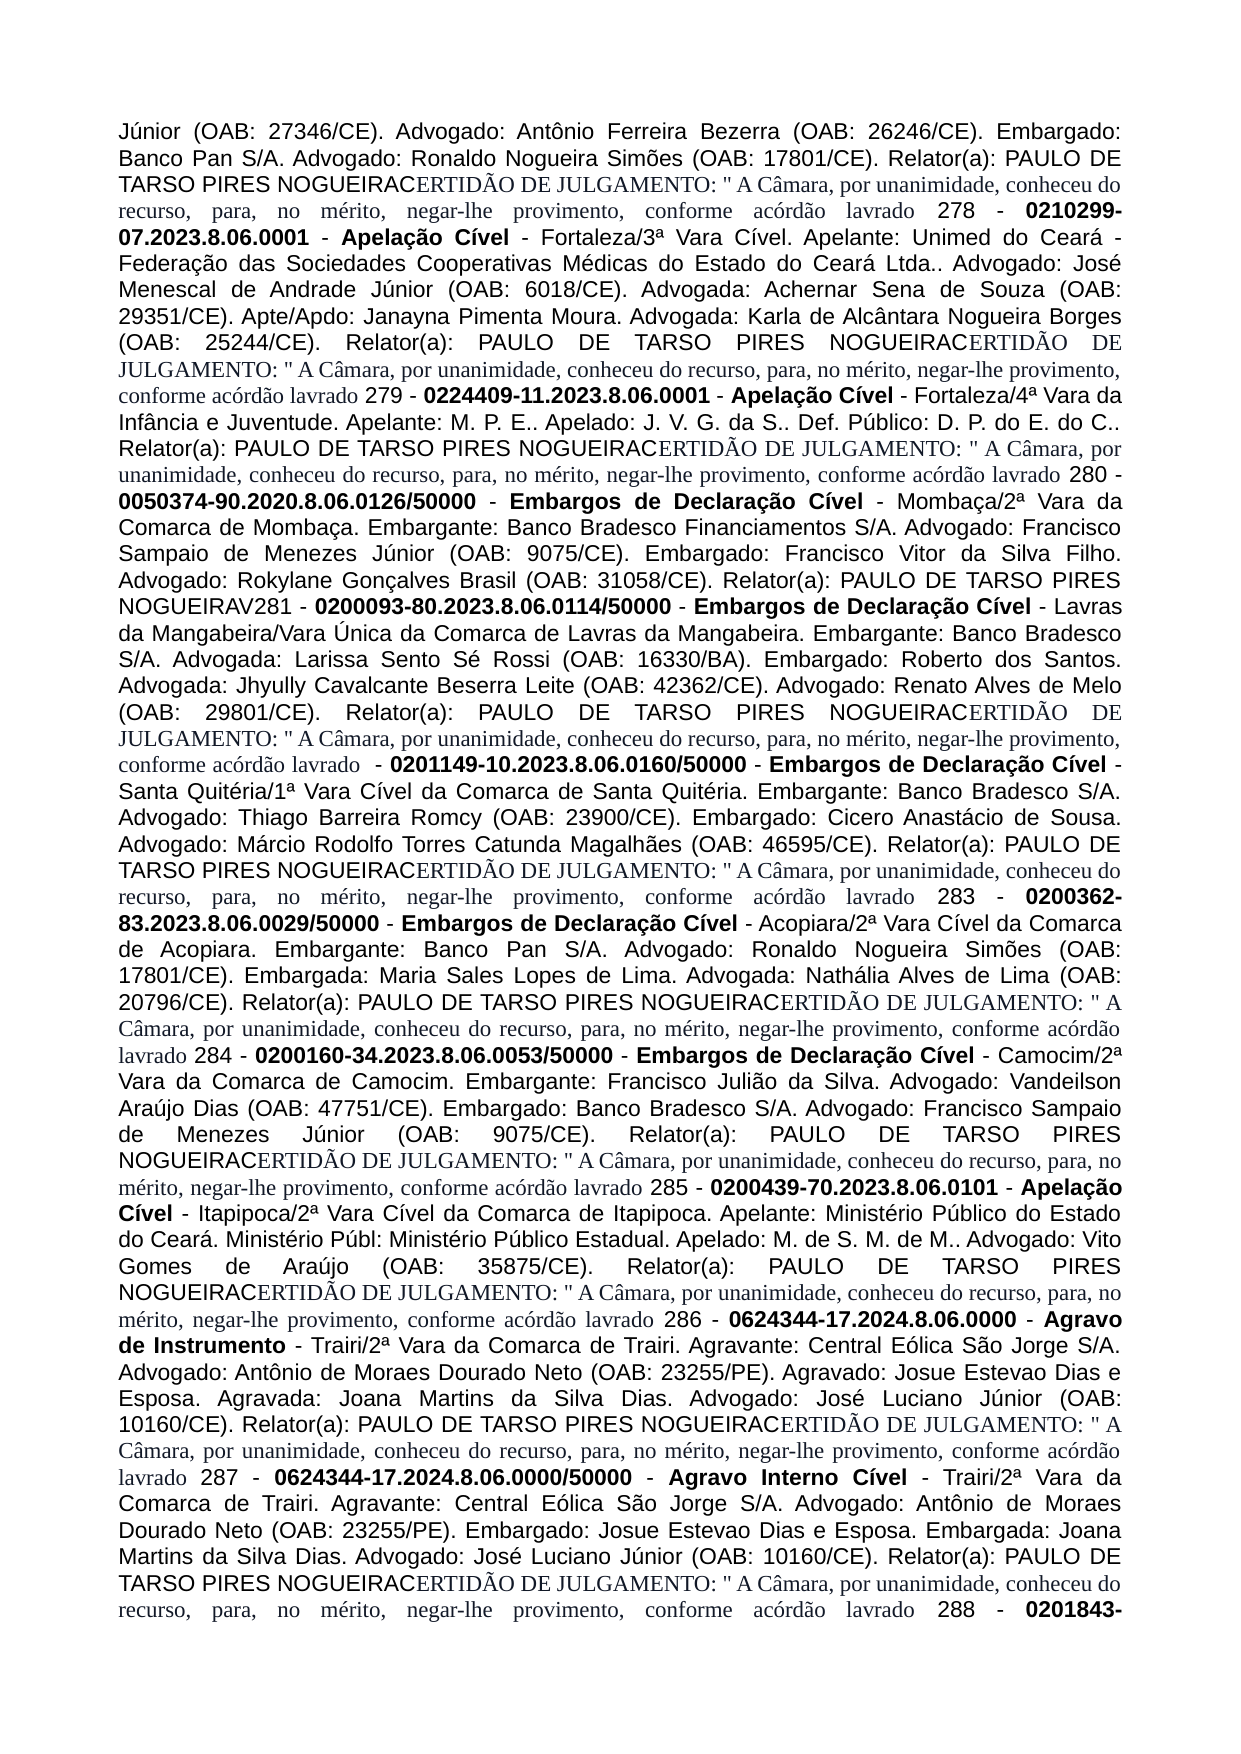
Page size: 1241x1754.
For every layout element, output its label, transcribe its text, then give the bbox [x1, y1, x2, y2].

text Júnior (OAB: 27346/CE). Advogado: Antônio Ferreira Bezerra (OAB: 26246/CE). Embargado: Banco Pan S/A. Advogado: Ronaldo Nogueira Simões (OAB: 17801/CE). Relator(a): PAULO DE TARSO PIRES NOGUEIRACERTIDÃO DE JULGAMENTO: " A Câmara, por unanimidade, conheceu do recurso, para, no mérito, negar-lhe provimento, conforme acórdão lavrado 278 - 0210299-07.2023.8.06.0001 - Apelação Cível - Fortaleza/3ª Vara Cível. Apelante: Unimed do Ceará - Federação das Sociedades Cooperativas Médicas do Estado do Ceará Ltda.. Advogado: José Menescal de Andrade Júnior (OAB: 6018/CE). Advogada: Achernar Sena de Souza (OAB: 29351/CE). Apte/Apdo: Janayna Pimenta Moura. Advogada: Karla de Alcântara Nogueira Borges (OAB: 25244/CE). Relator(a): PAULO DE TARSO PIRES NOGUEIRACERTIDÃO DE JULGAMENTO: " A Câmara, por unanimidade, conheceu do recurso, para, no mérito, negar-lhe provimento, conforme acórdão lavrado 279 - 0224409-11.2023.8.06.0001 - Apelação Cível - Fortaleza/4ª Vara da Infância e Juventude. Apelante: M. P. E.. Apelado: J. V. G. da S.. Def. Público: D. P. do E. do C.. Relator(a): PAULO DE TARSO PIRES NOGUEIRACERTIDÃO DE JULGAMENTO: " A Câmara, por unanimidade, conheceu do recurso, para, no mérito, negar-lhe provimento, conforme acórdão lavrado 280 - 0050374-90.2020.8.06.0126/50000 - Embargos de Declaração Cível - Mombaça/2ª Vara da Comarca de Mombaça. Embargante: Banco Bradesco Financiamentos S/A. Advogado: Francisco Sampaio de Menezes Júnior (OAB: 9075/CE). Embargado: Francisco Vitor da Silva Filho. Advogado: Rokylane Gonçalves Brasil (OAB: 31058/CE). Relator(a): PAULO DE TARSO PIRES NOGUEIRAV281 - 0200093-80.2023.8.06.0114/50000 - Embargos de Declaração Cível - Lavras da Mangabeira/Vara Única da Comarca de Lavras da Mangabeira. Embargante: Banco Bradesco S/A. Advogada: Larissa Sento Sé Rossi (OAB: 16330/BA). Embargado: Roberto dos Santos. Advogada: Jhyully Cavalcante Beserra Leite (OAB: 42362/CE). Advogado: Renato Alves de Melo (OAB: 29801/CE). Relator(a): PAULO DE TARSO PIRES NOGUEIRACERTIDÃO DE JULGAMENTO: " A Câmara, por unanimidade, conheceu do recurso, para, no mérito, negar-lhe provimento, conforme acórdão lavrado - 0201149-10.2023.8.06.0160/50000 - Embargos de Declaração Cível - Santa Quitéria/1ª Vara Cível da Comarca de Santa Quitéria. Embargante: Banco Bradesco S/A. Advogado: Thiago Barreira Romcy (OAB: 23900/CE). Embargado: Cicero Anastácio de Sousa. Advogado: Márcio Rodolfo Torres Catunda Magalhães (OAB: 46595/CE). Relator(a): PAULO DE TARSO PIRES NOGUEIRACERTIDÃO DE JULGAMENTO: " A Câmara, por unanimidade, conheceu do recurso, para, no mérito, negar-lhe provimento, conforme acórdão lavrado 283 - 0200362-83.2023.8.06.0029/50000 - Embargos de Declaração Cível - Acopiara/2ª Vara Cível da Comarca de Acopiara. Embargante: Banco Pan S/A. Advogado: Ronaldo Nogueira Simões (OAB: 17801/CE). Embargada: Maria Sales Lopes de Lima. Advogada: Nathália Alves de Lima (OAB: 20796/CE). Relator(a): PAULO DE TARSO PIRES NOGUEIRACERTIDÃO DE JULGAMENTO: " A Câmara, por unanimidade, conheceu do recurso, para, no mérito, negar-lhe provimento, conforme acórdão lavrado 284 - 0200160-34.2023.8.06.0053/50000 - Embargos de Declaração Cível - Camocim/2ª Vara da Comarca de Camocim. Embargante: Francisco Julião da Silva. Advogado: Vandeilson Araújo Dias (OAB: 47751/CE). Embargado: Banco Bradesco S/A. Advogado: Francisco Sampaio de Menezes Júnior (OAB: 9075/CE). Relator(a): PAULO DE TARSO PIRES NOGUEIRACERTIDÃO DE JULGAMENTO: " A Câmara, por unanimidade, conheceu do recurso, para, no mérito, negar-lhe provimento, conforme acórdão lavrado 285 - 0200439-70.2023.8.06.0101 - Apelação Cível - Itapipoca/2ª Vara Cível da Comarca de Itapipoca. Apelante: Ministério Público do Estado do Ceará. Ministério Públ: Ministério Público Estadual. Apelado: M. de S. M. de M.. Advogado: Vito Gomes de Araújo (OAB: 35875/CE). Relator(a): PAULO DE TARSO PIRES NOGUEIRACERTIDÃO DE JULGAMENTO: " A Câmara, por unanimidade, conheceu do recurso, para, no mérito, negar-lhe provimento, conforme acórdão lavrado 286 - 0624344-17.2024.8.06.0000 - Agravo de Instrumento - Trairi/2ª Vara da Comarca de Trairi. Agravante: Central Eólica São Jorge S/A. Advogado: Antônio de Moraes Dourado Neto (OAB: 23255/PE). Agravado: Josue Estevao Dias e Esposa. Agravada: Joana Martins da Silva Dias. Advogado: José Luciano Júnior (OAB: 10160/CE). Relator(a): PAULO DE TARSO PIRES NOGUEIRACERTIDÃO DE JULGAMENTO: " A Câmara, por unanimidade, conheceu do recurso, para, no mérito, negar-lhe provimento, conforme acórdão lavrado 287 - 0624344-17.2024.8.06.0000/50000 - Agravo Interno Cível - Trairi/2ª Vara da Comarca de Trairi. Agravante: Central Eólica São Jorge S/A. Advogado: Antônio de Moraes Dourado Neto (OAB: 23255/PE). Embargado: Josue Estevao Dias e Esposa. Embargada: Joana Martins da Silva Dias. Advogado: José Luciano Júnior (OAB: 10160/CE). Relator(a): PAULO DE TARSO PIRES NOGUEIRACERTIDÃO DE JULGAMENTO: " A Câmara, por unanimidade, conheceu do recurso, para, no mérito, negar-lhe provimento, conforme acórdão lavrado 288 - 0201843- [118, 118, 1122, 1622]
